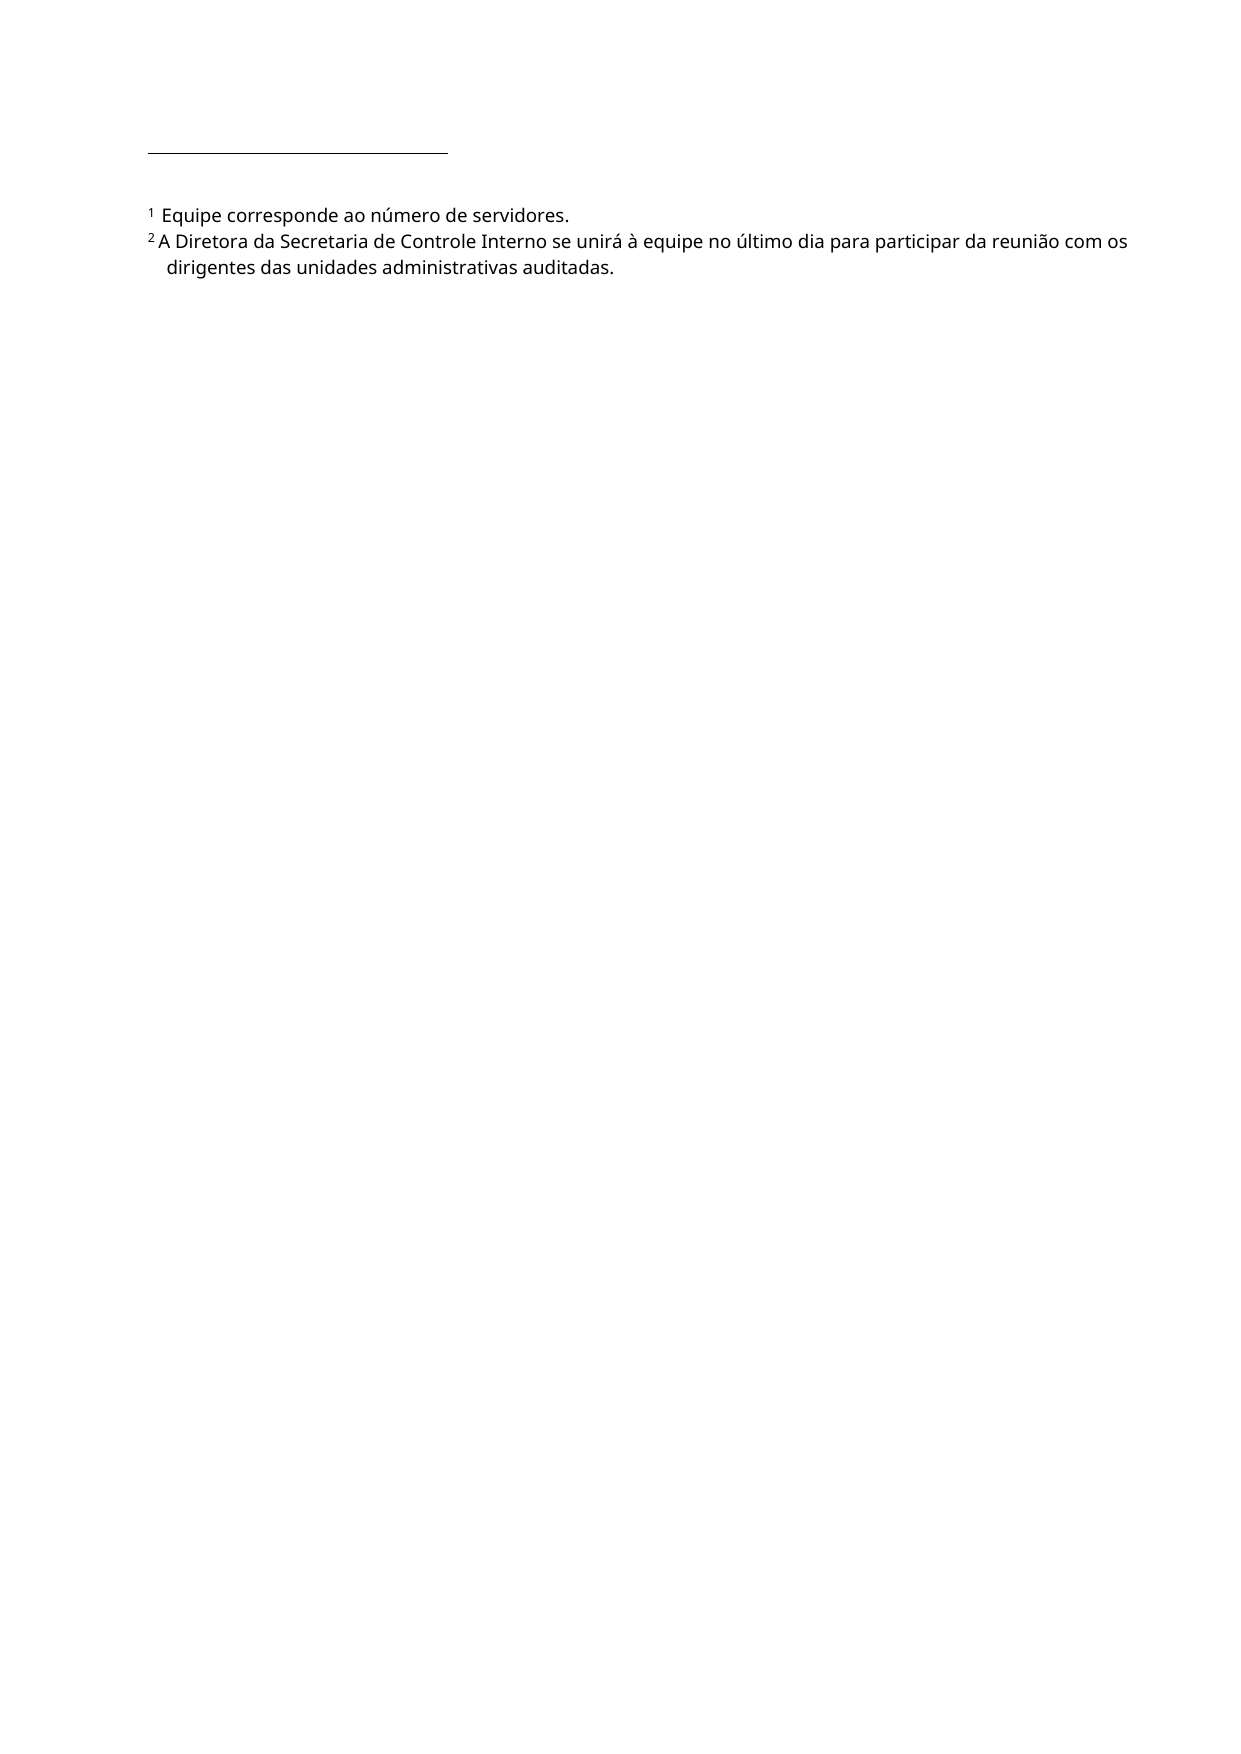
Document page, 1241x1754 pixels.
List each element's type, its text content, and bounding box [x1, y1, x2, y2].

text 2 A Diretora da Secretaria de Controle Interno se unirá à equipe no último dia para participar da reunião com os dirigentes das unidades administrativas auditadas. [148, 228, 1196, 279]
text 1 Equipe corresponde ao número de servidores. [148, 200, 1196, 228]
